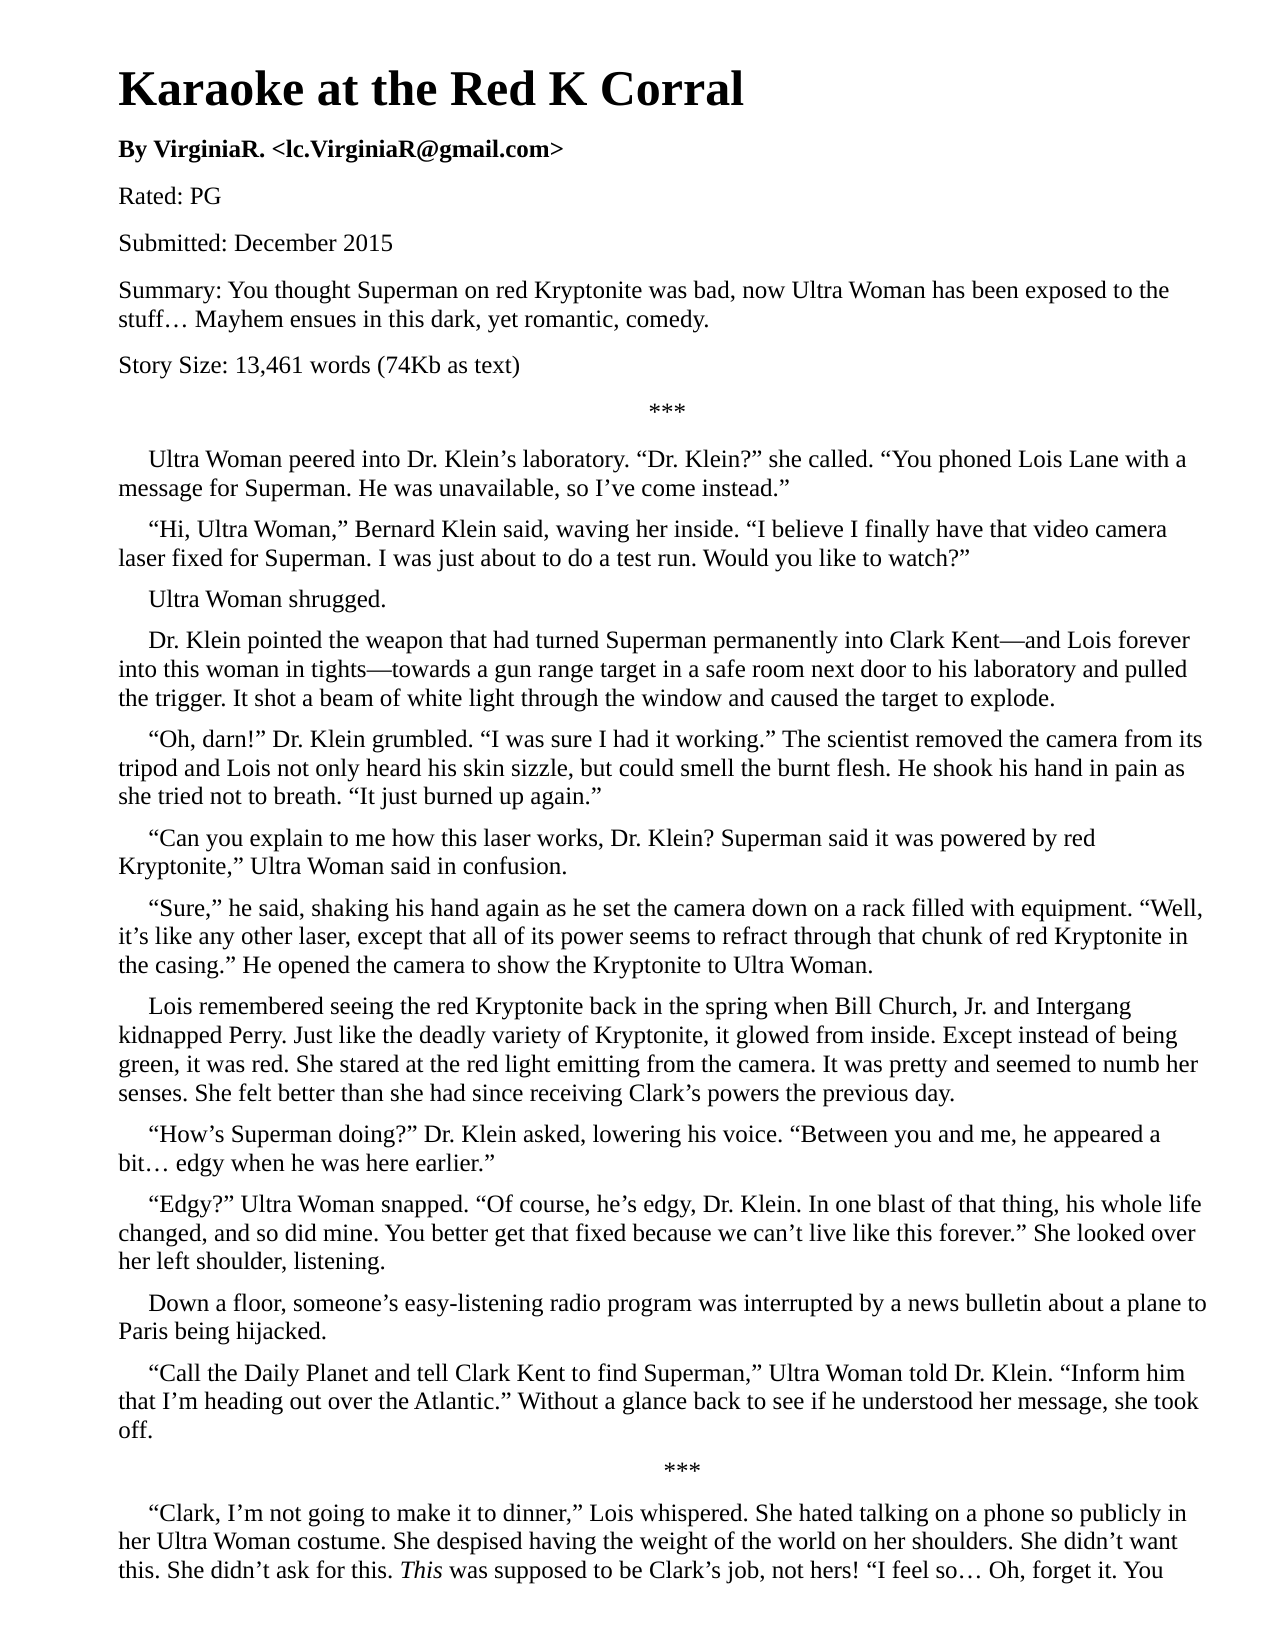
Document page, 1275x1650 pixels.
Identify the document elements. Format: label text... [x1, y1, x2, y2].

text Ultra Woman peered into Dr. Klein’s laboratory. “Dr. Klein?” she called. “You phoned Lois Lane with a message for Superman. He was unavailable, so I’ve come instead.” [118, 444, 1216, 501]
text “How’s Superman doing?” Dr. Klein asked, lowering his voice. “Between you and me, he appeared a bit… edgy when he was here earlier.” [118, 1119, 1216, 1176]
text “Sure,” he said, shaking his hand again as he set the camera down on a rack filled with equipment. “Well, it’s like any other laser, except that all of its power seems to refract through that chunk of red Kryptonite in the casing.” He opened the camera to show the Kryptonite to Ultra Woman. [118, 893, 1216, 979]
text “Hi, Ultra Woman,” Bernard Klein said, waving her inside. “I believe I finally have that video camera laser fixed for Superman. I was just about to do a test run. Would you like to watch?” [118, 514, 1216, 571]
text “Clark, I’m not going to make it to dinner,” Lois whispered. She hated talking on a phone so publicly in her Ultra Woman costume. She despised having the weight of the world on her shoulders. She didn’t want this. She didn’t ask for this. This was supposed to be Clark’s job, not hers! “I feel so… Oh, forget it. You [118, 1498, 1216, 1584]
text Lois remembered seeing the red Kryptonite back in the spring when Bill Church, Jr. and Intergang kidnapped Perry. Just like the deadly variety of Kryptonite, it glowed from inside. Except instead of being green, it was red. She stared at the red light emitting from the camera. It was pretty and seemed to numb her senses. She felt better than she had since receiving Clark’s powers the previous day. [118, 991, 1216, 1106]
text “Edgy?” Ultra Woman snapped. “Of course, he’s edgy, Dr. Klein. In one blast of that thing, his whole life changed, and so did mine. You better get that fixed because we can’t live like this forever.” She looked over her left shoulder, listening. [118, 1189, 1216, 1275]
text “Can you explain to me how this laser works, Dr. Klein? Superman said it was powered by red Kryptonite,” Ultra Woman said in confusion. [118, 823, 1216, 880]
subtitle Karaoke at the Red K Corral [118, 59, 1216, 117]
text Summary: You thought Superman on red Kryptonite was bad, now Ultra Woman has been exposed to the stuff… Mayhem ensues in this dark, yet romantic, comedy. [118, 275, 1216, 332]
text Dr. Klein pointed the weapon that had turned Superman permanently into Clark Kent—and Lois forever into this woman in tights—towards a gun range target in a safe room next door to his laboratory and pulled the trigger. It shot a beam of white light through the window and caused the target to explode. [118, 625, 1216, 711]
text Submitted: December 2015 [118, 228, 1216, 257]
text “Call the Daily Planet and tell Clark Kent to find Superman,” Ultra Woman told Dr. Klein. “Inform him that I’m heading out over the Atlantic.” Without a glance back to see if he understood her message, she took off. [118, 1358, 1216, 1444]
text *** [118, 1456, 1216, 1485]
text “Oh, darn!” Dr. Klein grumbled. “I was sure I had it working.” The scientist removed the camera from its tripod and Lois not only heard his skin sizzle, but could smell the burnt flesh. He shook his hand in pain as she tried not to breath. “It just burned up again.” [118, 724, 1216, 810]
text Down a floor, someone’s easy-listening radio program was interrupted by a news bulletin about a plane to Paris being hijacked. [118, 1288, 1216, 1345]
text *** [118, 397, 1216, 426]
text By VirginiaR. <lc.VirginiaR@gmail.com> [118, 134, 1216, 163]
text Story Size: 13,461 words (74Kb as text) [118, 350, 1216, 379]
text Ultra Woman shrugged. [118, 584, 1216, 613]
text Rated: PG [118, 181, 1216, 210]
